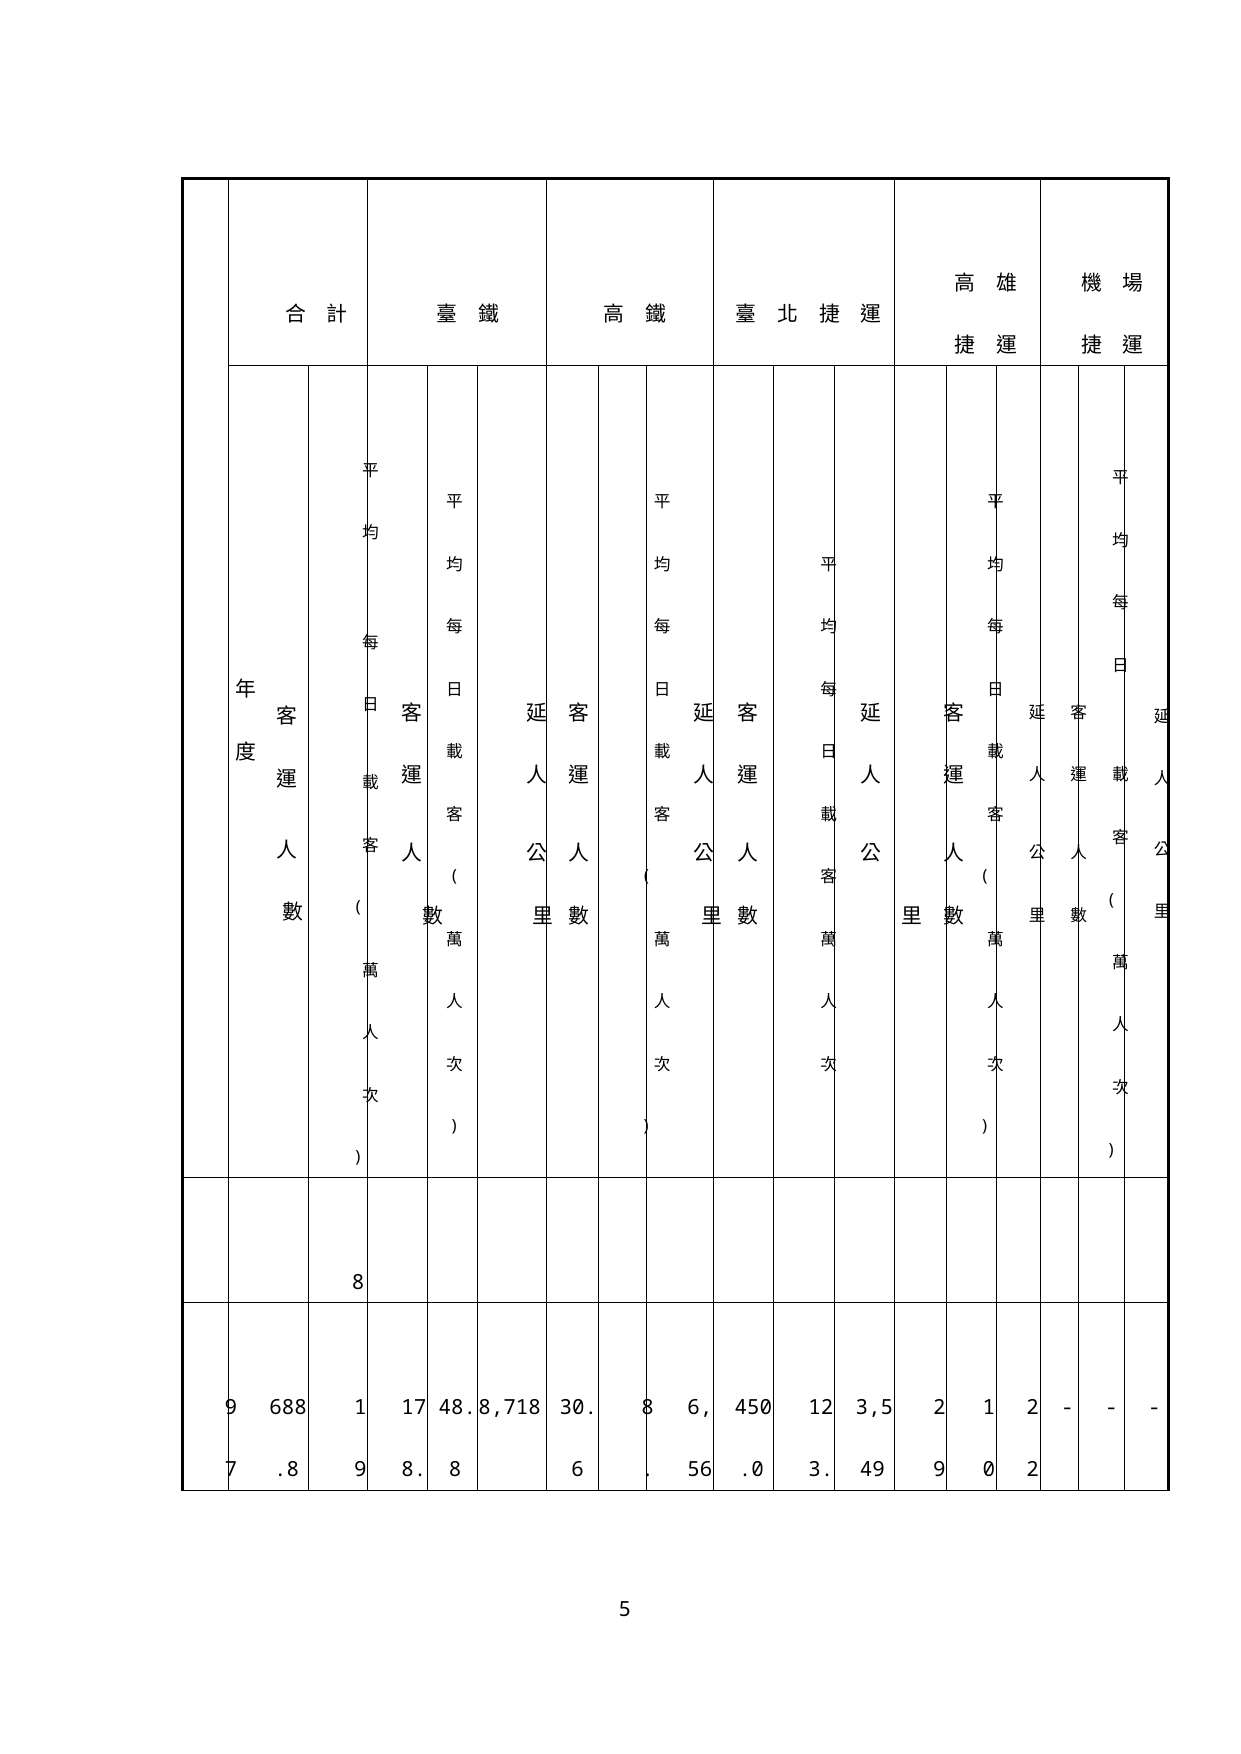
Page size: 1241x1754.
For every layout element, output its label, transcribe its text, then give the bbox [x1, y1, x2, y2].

table_cell 客運 人數 [229, 366, 308, 1177]
table_cell 延人 公里 [647, 366, 713, 1177]
table_cell 延人 公里 [1125, 366, 1167, 1177]
table_cell 29 [895, 1303, 946, 1490]
table_header 機場捷運 [1041, 180, 1167, 365]
table_cell - [1125, 1178, 1167, 1302]
table_cell 8,718 [478, 1303, 546, 1490]
table_cell - [1041, 1303, 1078, 1490]
table_cell 8 [309, 1178, 367, 1302]
table_cell 平均每日載客(萬人次) [599, 366, 646, 1177]
table_cell [368, 1178, 427, 1302]
table_cell 平均每日載客(萬人次) [947, 366, 996, 1177]
table_header 合計 [229, 180, 367, 365]
table_header 臺北捷運 [714, 180, 894, 365]
table_cell 平均每日 載客(萬人次) [1079, 366, 1124, 1177]
table_cell 4.3 [599, 1178, 646, 1302]
table_cell [835, 1178, 894, 1302]
table_cell 客運 人數 [547, 366, 598, 1177]
table_cell - [947, 1178, 996, 1302]
table_cell [714, 1178, 773, 1302]
table_cell 123. [774, 1303, 834, 1490]
table_cell - [997, 1178, 1040, 1302]
table_cell 延人 公里 [835, 366, 894, 1177]
table_cell - [895, 1178, 946, 1302]
table_cell 178. [368, 1303, 427, 1490]
table_cell 延人 公里 [997, 366, 1040, 1177]
table_cell - [1079, 1303, 1124, 1490]
table_header 臺鐵 [368, 180, 546, 365]
table_cell 688.8 [229, 1303, 308, 1490]
table_cell 客運 人數 [714, 366, 773, 1177]
table_cell [428, 1178, 477, 1302]
table_cell 平均每日載客萬人次 [774, 366, 834, 1177]
table_cell 22 [997, 1303, 1040, 1490]
table_cell 10 [947, 1303, 996, 1490]
table_header 高雄捷運 [895, 180, 1040, 365]
table_cell [478, 1178, 546, 1302]
table_cell 平均每日載客(萬人次) [428, 366, 477, 1177]
table_cell - [1079, 1178, 1124, 1302]
table_cell 450.0 [714, 1303, 773, 1490]
table_cell 48.8 [428, 1303, 477, 1490]
table_cell 97 [184, 1303, 228, 1490]
table_cell 3,520 [647, 1178, 713, 1302]
table_cell 客運 人數 [895, 366, 946, 1177]
table_header 年度 [184, 180, 228, 1177]
table_cell 96 [184, 1178, 228, 1302]
table_cell [547, 1178, 598, 1302]
table_cell 客運 人數 [1041, 366, 1078, 1177]
table_cell [774, 1178, 834, 1302]
table_cell 601.5 [229, 1178, 308, 1302]
table_cell 平均 每日 載客 (萬人 次) [309, 366, 367, 1177]
table_cell 延人 公里 [478, 366, 546, 1177]
table_cell 6,566 [647, 1303, 713, 1490]
table_cell 3,549 [835, 1303, 894, 1490]
table_cell 19 [309, 1303, 367, 1490]
table_header 高鐵 [547, 180, 713, 365]
table_cell 8.4 [599, 1303, 646, 1490]
table_cell 30.6 [547, 1303, 598, 1490]
table_cell - [1125, 1303, 1167, 1490]
table_cell 客運 人數 [368, 366, 427, 1177]
table_cell - [1041, 1178, 1078, 1302]
